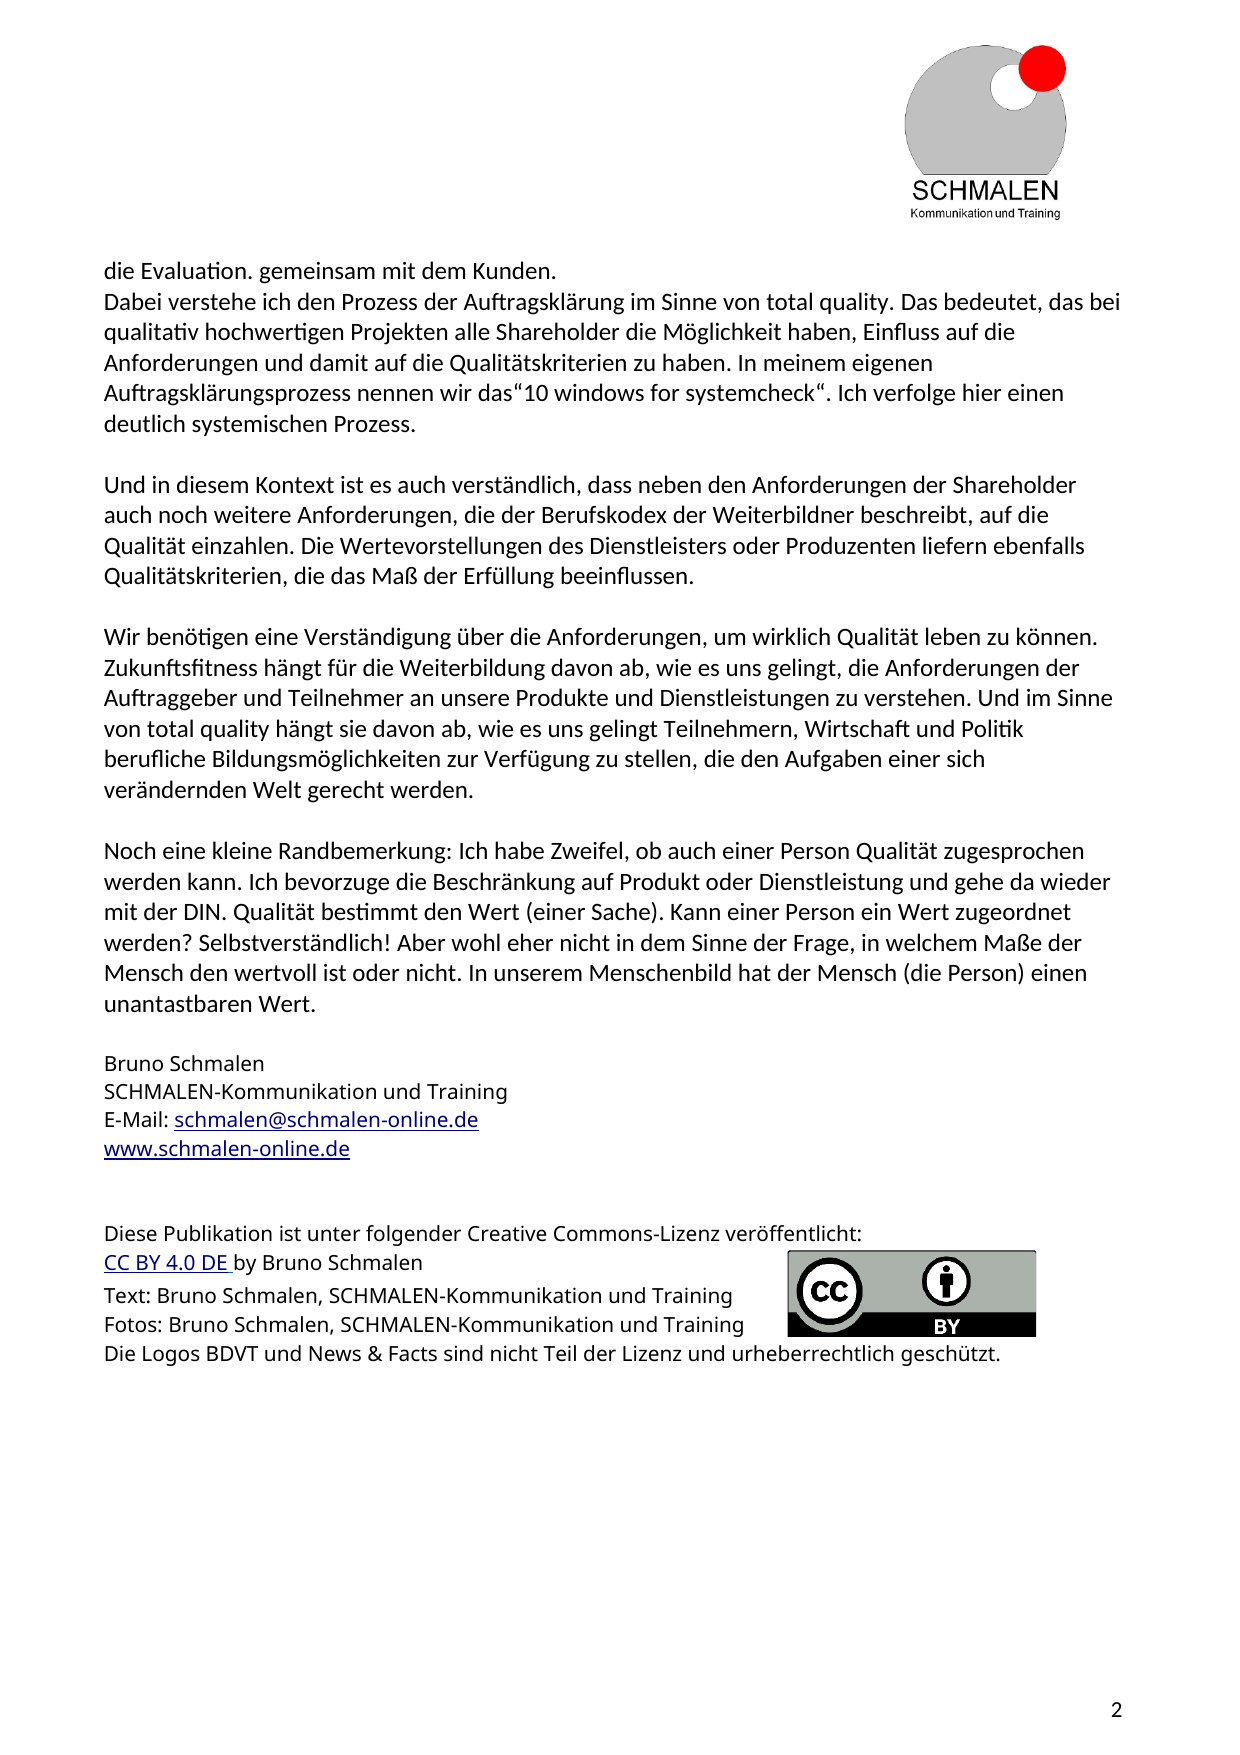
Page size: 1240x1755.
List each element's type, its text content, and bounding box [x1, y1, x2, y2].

text Wir benötigen eine Verständigung über die Anforderungen, um wirklich Qualität leben zu können. Zukunftsfitness hängt für die Weiterbildung davon ab, wie es uns gelingt, die Anforderungen der Auftraggeber und Teilnehmer an unsere Produkte und Dienstleistungen zu verstehen. Und im Sinne von total quality hängt sie davon ab, wie es uns gelingt Teilnehmern, Wirtschaft und Politik berufliche Bildungsmöglichkeiten zur Verfügung zu stellen, die den Aufgaben einer sich verändernden Welt gerecht werden. [103, 621, 1122, 804]
text Fotos: Bruno Schmalen, SCHMALEN-Kommunikation und Training [103, 1310, 1122, 1339]
text Und in diesem Kontext ist es auch verständlich, dass neben den Anforderungen der Shareholder auch noch weitere Anforderungen, die der Berufskodex der Weiterbildner beschreibt, auf die Qualität einzahlen. Die Wertevorstellungen des Dienstleisters oder Produzenten liefern ebenfalls Qualitätskriterien, die das Maß der Erfüllung beeinflussen. [103, 469, 1122, 591]
text www.schmalen-online.de [103, 1134, 1122, 1162]
text Text: Bruno Schmalen, SCHMALEN-Kommunikation und Training [103, 1276, 787, 1310]
text E-Mail: schmalen@schmalen-online.de [103, 1106, 1122, 1134]
text Noch eine kleine Randbemerkung: Ich habe Zweifel, ob auch einer Person Qualität zugesprochen werden kann. Ich bevorzuge die Beschränkung auf Produkt oder Dienstleistung und gehe da wieder mit der DIN. Qualität bestimmt den Wert (einer Sache). Kann einer Person ein Wert zugeordnet werden? Selbstverständlich! Aber wohl eher nicht in dem Sinne der Frage, in welchem Maße der Mensch den wertvoll ist oder nicht. In unserem Menschenbild hat der Mensch (die Person) einen unantastbaren Wert. [103, 835, 1122, 1018]
text Die Logos BDVT und News & Facts sind nicht Teil der Lizenz und urheberrechtlich geschützt. [103, 1339, 1122, 1367]
text [1037, 1276, 1122, 1310]
text SCHMALEN-Kommunikation und Training [103, 1077, 1122, 1106]
text die Evaluation. gemeinsam mit dem Kunden. [103, 255, 1122, 286]
text Bruno Schmalen [103, 1049, 1122, 1077]
text CC BY 4.0 DE by Bruno Schmalen [103, 1248, 1122, 1276]
text Diese Publikation ist unter folgender Creative Commons-Lizenz veröffentlicht: [103, 1219, 1122, 1248]
text Dabei verstehe ich den Prozess der Auftragsklärung im Sinne von total quality. Das bedeutet, das bei qualitativ hochwertigen Projekten alle Shareholder die Möglichkeit haben, Einfluss auf die Anforderungen und damit auf die Qualitätskriterien zu haben. In meinem eigenen Auftragsklärungsprozess nennen wir das“10 windows for systemcheck“. Ich verfolge hier einen deutlich systemischen Prozess. [103, 286, 1122, 438]
